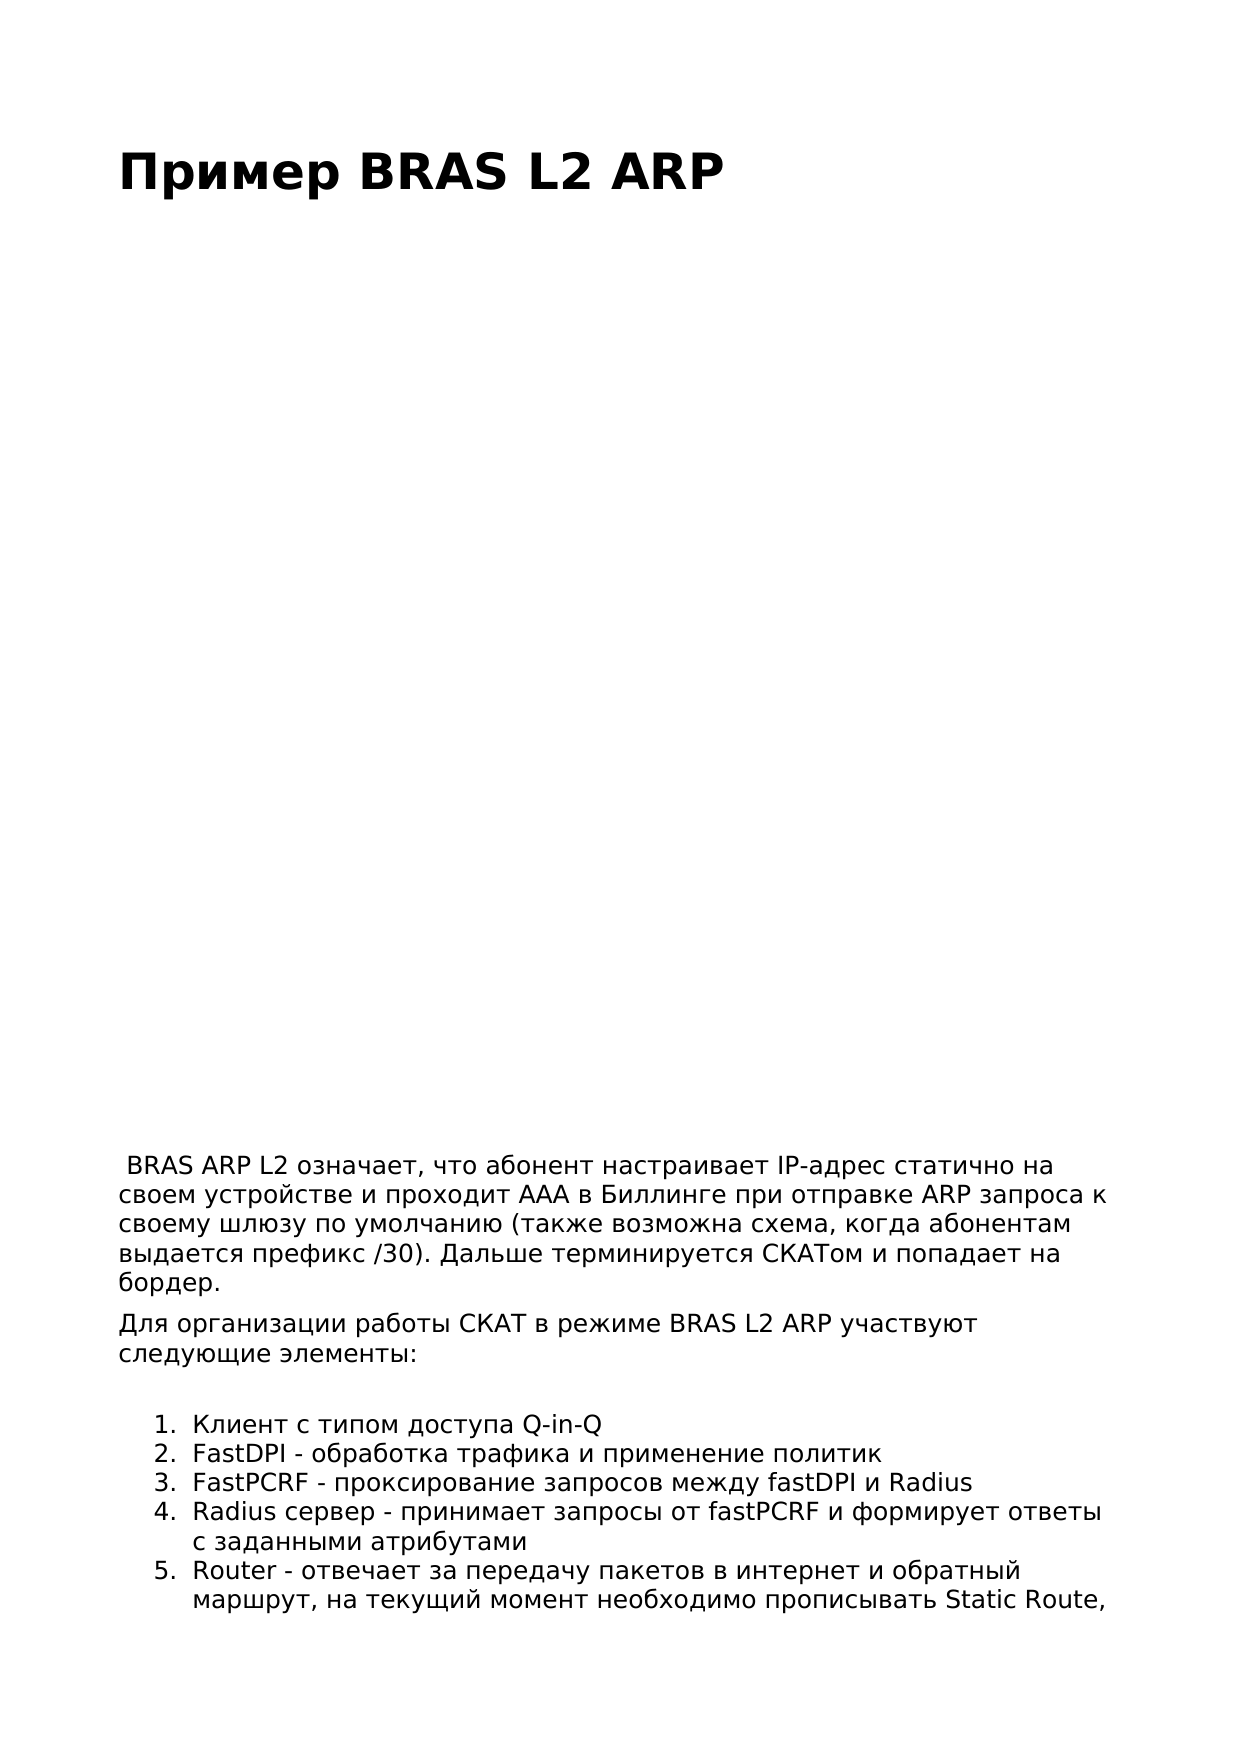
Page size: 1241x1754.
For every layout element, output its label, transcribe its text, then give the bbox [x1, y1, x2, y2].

text Для организации работы СКАТ в режиме BRAS L2 ARP участвуют следующие элементы: [118, 1310, 1122, 1368]
list FastPCRF - проксирование запросов между fastDPI и Radius [177, 1468, 1122, 1497]
list Router - отвечает за передачу пакетов в интернет и обратный маршрут, на текущий момент необходимо прописывать Static Route, [177, 1556, 1122, 1614]
subtitle Пример BRAS L2 ARP [118, 143, 1122, 201]
list Клиент с типом доступа Q-in-Q [177, 1410, 1122, 1439]
list FastDPI - обработка трафика и применение политик [177, 1439, 1122, 1468]
text BRAS ARP L2 означает, что абонент настраивает IP-адрес статично на своем устройстве и проходит ААА в Биллинге при отправке ARP запроса к своему шлюзу по умолчанию (также возможна схема, когда абонентам выдается префикс /30). Дальше терминируется СКАТом и попадает на бордер. [118, 214, 1122, 1297]
list Radius сервер - принимает запросы от fastPCRF и формирует ответы с заданными атрибутами [177, 1497, 1122, 1556]
